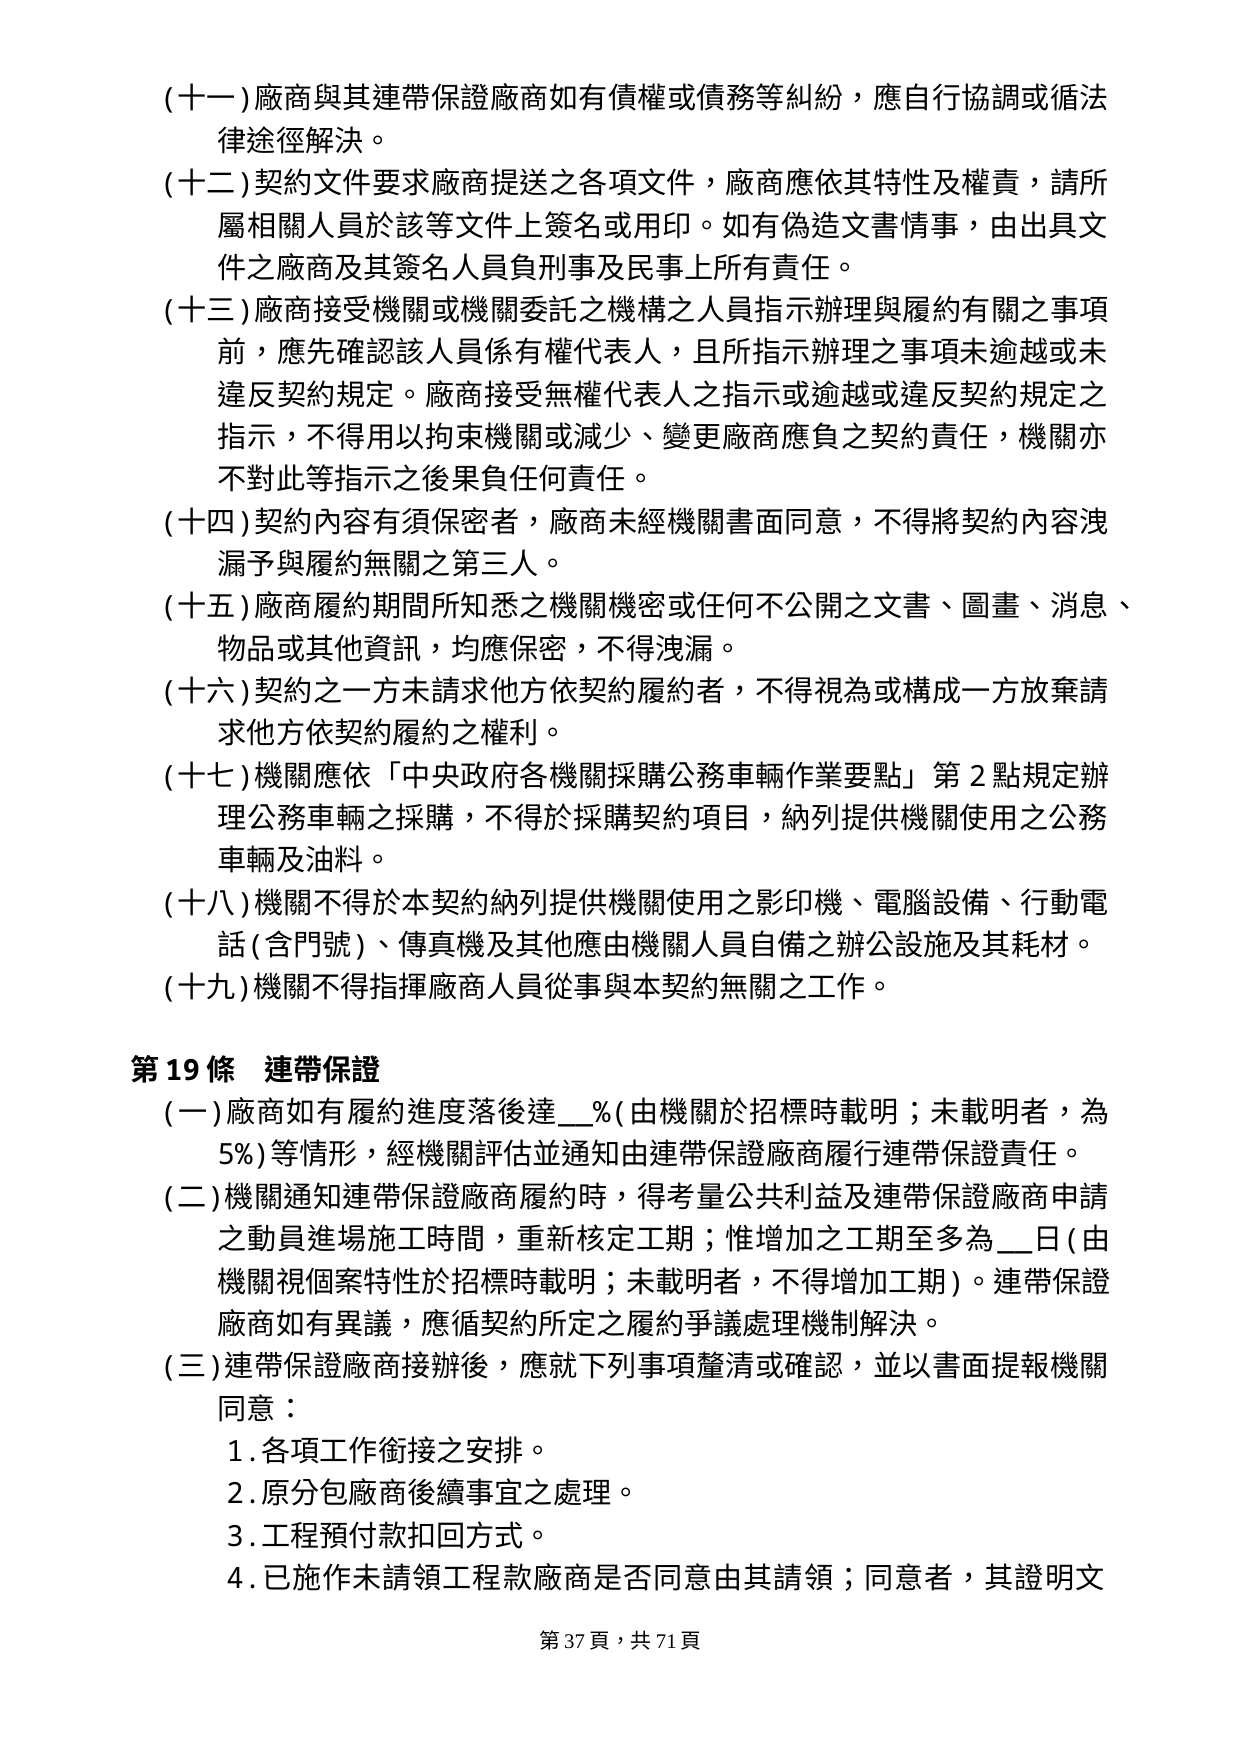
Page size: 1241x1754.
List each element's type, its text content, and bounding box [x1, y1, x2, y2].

text 第19條 連帶保證 [130, 1046, 1110, 1088]
text (十四)契約內容有須保密者，廠商未經機關書面同意，不得將契約內容洩漏予與履約無關之第三人。 [159, 498, 1110, 583]
text (十六)契約之一方未請求他方依契約履約者，不得視為或構成一方放棄請求他方依契約履約之權利。 [159, 668, 1110, 752]
text (十一)廠商與其連帶保證廠商如有債權或債務等糾紛，應自行協調或循法律途徑解決。 [159, 75, 1110, 160]
text (三)連帶保證廠商接辦後，應就下列事項釐清或確認，並以書面提報機關同意： [159, 1343, 1110, 1427]
text (一)廠商如有履約進度落後達__%(由機關於招標時載明；未載明者，為5%)等情形，經機關評估並通知由連帶保證廠商履行連帶保證責任。 [159, 1088, 1110, 1173]
text (十二)契約文件要求廠商提送之各項文件，廠商應依其特性及權責，請所屬相關人員於該等文件上簽名或用印。如有偽造文書情事，由出具文件之廠商及其簽名人員負刑事及民事上所有責任。 [159, 160, 1110, 287]
text 1.各項工作銜接之安排。 [226, 1427, 1104, 1470]
text (十七)機關應依「中央政府各機關採購公務車輛作業要點」第2點規定辦理公務車輛之採購，不得於採購契約項目，納列提供機關使用之公務車輛及油料。 [159, 752, 1110, 879]
text (二)機關通知連帶保證廠商履約時，得考量公共利益及連帶保證廠商申請之動員進場施工時間，重新核定工期；惟增加之工期至多為__日(由機關視個案特性於招標時載明；未載明者，不得增加工期)。連帶保證廠商如有異議，應循契約所定之履約爭議處理機制解決。 [159, 1173, 1110, 1343]
text (十三)廠商接受機關或機關委託之機構之人員指示辦理與履約有關之事項前，應先確認該人員係有權代表人，且所指示辦理之事項未逾越或未違反契約規定。廠商接受無權代表人之指示或逾越或違反契約規定之指示，不得用以拘束機關或減少、變更廠商應負之契約責任，機關亦不對此等指示之後果負任何責任。 [159, 287, 1110, 498]
text (十九)機關不得指揮廠商人員從事與本契約無關之工作。 [159, 964, 1110, 1006]
text 4.已施作未請領工程款廠商是否同意由其請領；同意者，其證明文 [226, 1555, 1104, 1597]
text (十八)機關不得於本契約納列提供機關使用之影印機、電腦設備、行動電話(含門號)、傳真機及其他應由機關人員自備之辦公設施及其耗材。 [159, 879, 1110, 964]
text 3.工程預付款扣回方式。 [226, 1512, 1104, 1555]
text 2.原分包廠商後續事宜之處理。 [226, 1470, 1104, 1512]
text (十五)廠商履約期間所知悉之機關機密或任何不公開之文書、圖畫、消息、物品或其他資訊，均應保密，不得洩漏。 [159, 583, 1110, 668]
